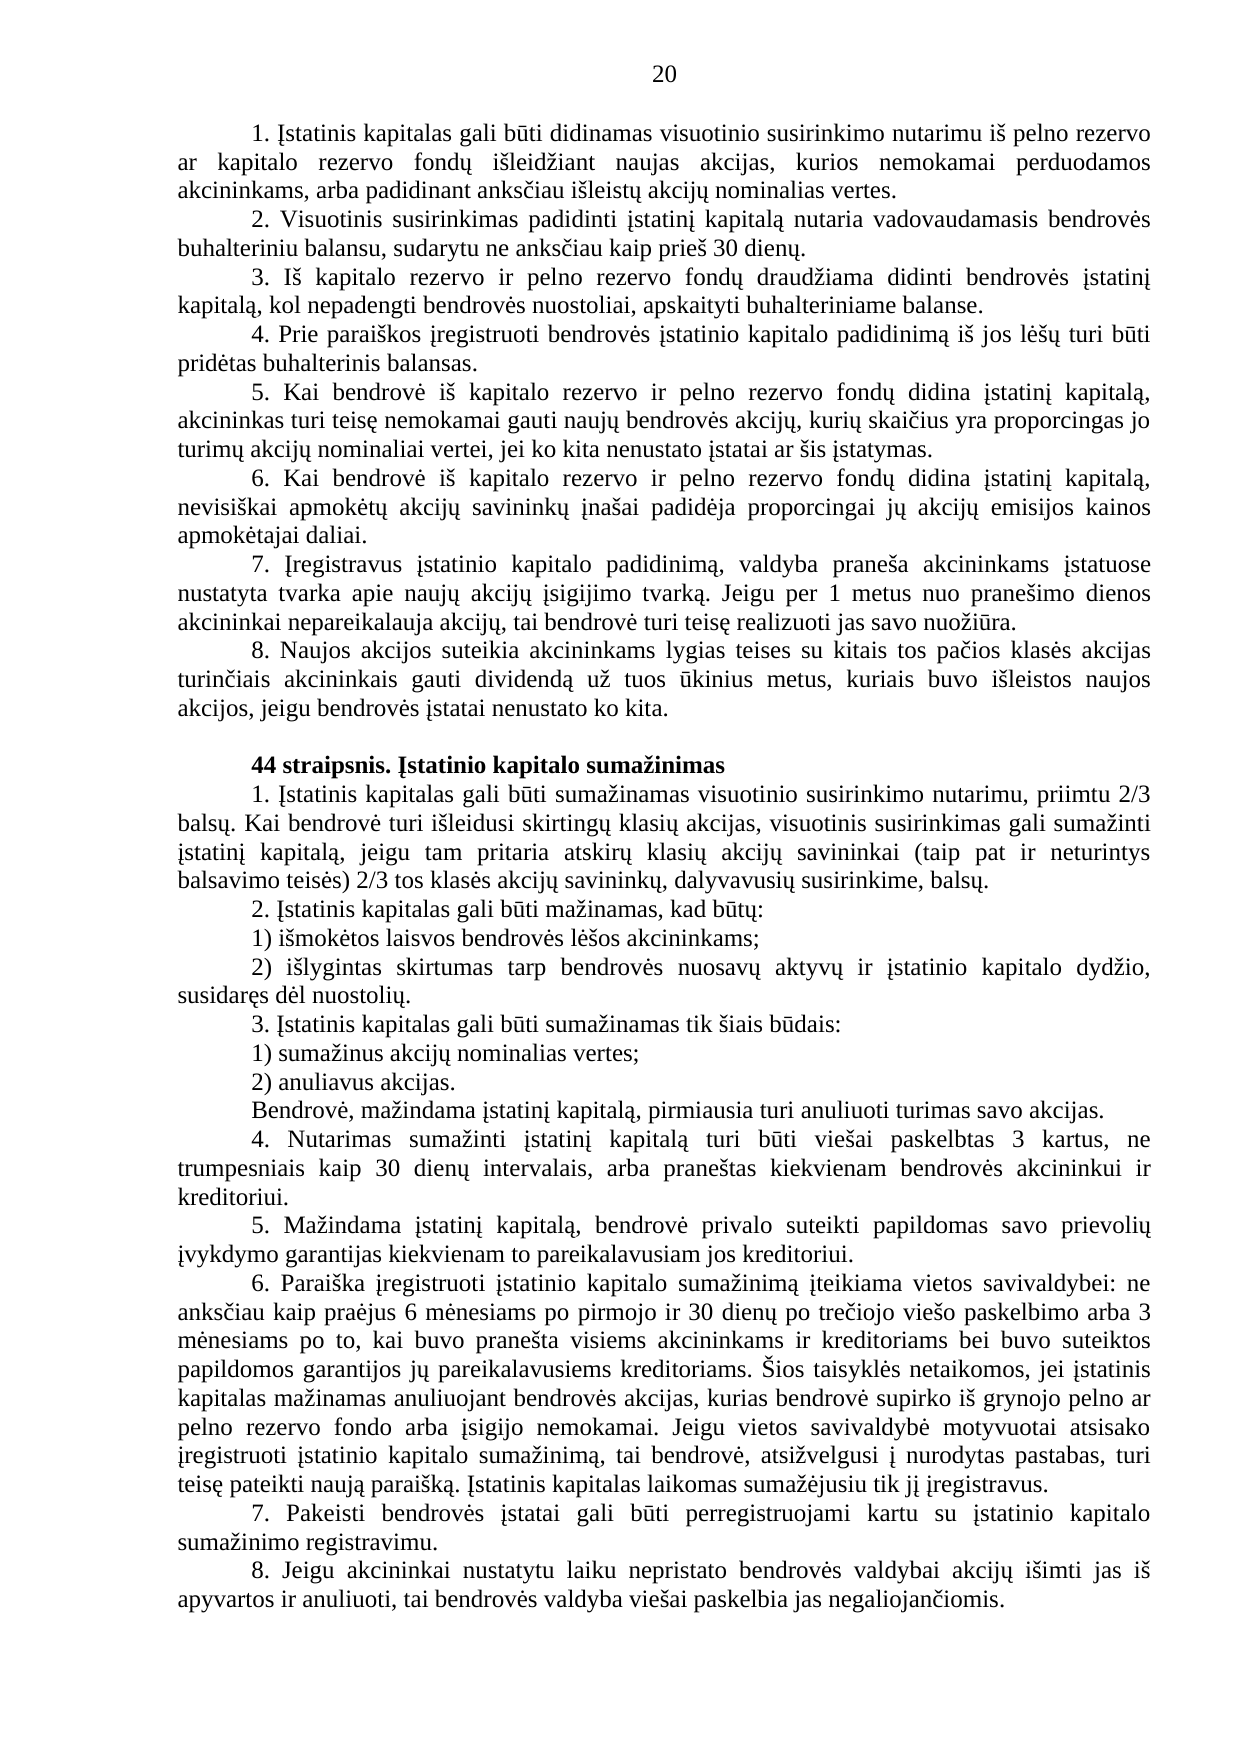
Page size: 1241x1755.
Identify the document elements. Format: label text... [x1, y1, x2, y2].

text 44 straipsnis. Įstatinio kapitalo sumažinimas [177, 751, 1152, 779]
text 5. Kai bendrovė iš kapitalo rezervo ir pelno rezervo fondų didina įstatinį kapitalą, akcininkas turi teisę nemokamai gauti naujų bendrovės akcijų, kurių skaičius yra proporcingas jo turimų akcijų nominaliai vertei, jei ko kita nenustato įstatai ar šis įstatymas. [177, 377, 1152, 463]
text 5. Mažindama įstatinį kapitalą, bendrovė privalo suteikti papildomas savo prievolių įvykdymo garantijas kiekvienam to pareikalavusiam jos kreditoriui. [177, 1211, 1152, 1268]
text 6. Paraiška įregistruoti įstatinio kapitalo sumažinimą įteikiama vietos savivaldybei: ne anksčiau kaip praėjus 6 mėnesiams po pirmojo ir 30 dienų po trečiojo viešo paskelbimo arba 3 mėnesiams po to, kai buvo pranešta visiems akcininkams ir kreditoriams bei buvo suteiktos papildomos garantijos jų pareikalavusiems kreditoriams. Šios taisyklės netaikomos, jei įstatinis kapitalas mažinamas anuliuojant bendrovės akcijas, kurias bendrovė supirko iš grynojo pelno ar pelno rezervo fondo arba įsigijo nemokamai. Jeigu vietos savivaldybė motyvuotai atsisako įregistruoti įstatinio kapitalo sumažinimą, tai bendrovė, atsižvelgusi į nurodytas pastabas, turi teisę pateikti naują paraišką. Įstatinis kapitalas laikomas sumažėjusiu tik jį įregistravus. [177, 1268, 1152, 1498]
text 3. Įstatinis kapitalas gali būti sumažinamas tik šiais būdais: [177, 1009, 1152, 1038]
text 7. Pakeisti bendrovės įstatai gali būti perregistruojami kartu su įstatinio kapitalo sumažinimo registravimu. [177, 1498, 1152, 1556]
text 8. Jeigu akcininkai nustatytu laiku nepristato bendrovės valdybai akcijų išimti jas iš apyvartos ir anuliuoti, tai bendrovės valdyba viešai paskelbia jas negaliojančiomis. [177, 1556, 1152, 1613]
text 7. Įregistravus įstatinio kapitalo padidinimą, valdyba praneša akcininkams įstatuose nustatyta tvarka apie naujų akcijų įsigijimo tvarką. Jeigu per 1 metus nuo pranešimo dienos akcininkai nepareikalauja akcijų, tai bendrovė turi teisę realizuoti jas savo nuožiūra. [177, 549, 1152, 636]
text 4. Prie paraiškos įregistruoti bendrovės įstatinio kapitalo padidinimą iš jos lėšų turi būti pridėtas buhalterinis balansas. [177, 319, 1152, 377]
text 1. Įstatinis kapitalas gali būti sumažinamas visuotinio susirinkimo nutarimu, priimtu 2/3 balsų. Kai bendrovė turi išleidusi skirtingų klasių akcijas, visuotinis susirinkimas gali sumažinti įstatinį kapitalą, jeigu tam pritaria atskirų klasių akcijų savininkai (taip pat ir neturintys balsavimo teisės) 2/3 tos klasės akcijų savininkų, dalyvavusių susirinkime, balsų. [177, 779, 1152, 894]
text 3. Iš kapitalo rezervo ir pelno rezervo fondų draudžiama didinti bendrovės įstatinį kapitalą, kol nepadengti bendrovės nuostoliai, apskaityti buhalteriniame balanse. [177, 262, 1152, 319]
text 2) anuliavus akcijas. [177, 1067, 1152, 1096]
text 1. Įstatinis kapitalas gali būti didinamas visuotinio susirinkimo nutarimu iš pelno rezervo ar kapitalo rezervo fondų išleidžiant naujas akcijas, kurios nemokamai perduodamos akcininkams, arba padidinant anksčiau išleistų akcijų nominalias vertes. [177, 118, 1152, 204]
text 1) išmokėtos laisvos bendrovės lėšos akcininkams; [177, 923, 1152, 952]
text 2) išlygintas skirtumas tarp bendrovės nuosavų aktyvų ir įstatinio kapitalo dydžio, susidaręs dėl nuostolių. [177, 952, 1152, 1009]
text 2. Visuotinis susirinkimas padidinti įstatinį kapitalą nutaria vadovaudamasis bendrovės buhalteriniu balansu, sudarytu ne anksčiau kaip prieš 30 dienų. [177, 204, 1152, 262]
text 6. Kai bendrovė iš kapitalo rezervo ir pelno rezervo fondų didina įstatinį kapitalą, nevisiškai apmokėtų akcijų savininkų įnašai padidėja proporcingai jų akcijų emisijos kainos apmokėtajai daliai. [177, 463, 1152, 549]
text 2. Įstatinis kapitalas gali būti mažinamas, kad būtų: [177, 894, 1152, 923]
text Bendrovė, mažindama įstatinį kapitalą, pirmiausia turi anuliuoti turimas savo akcijas. [177, 1096, 1152, 1124]
text 1) sumažinus akcijų nominalias vertes; [177, 1038, 1152, 1067]
text 8. Naujos akcijos suteikia akcininkams lygias teises su kitais tos pačios klasės akcijas turinčiais akcininkais gauti dividendą už tuos ūkinius metus, kuriais buvo išleistos naujos akcijos, jeigu bendrovės įstatai nenustato ko kita. [177, 636, 1152, 722]
text 4. Nutarimas sumažinti įstatinį kapitalą turi būti viešai paskelbtas 3 kartus, ne trumpesniais kaip 30 dienų intervalais, arba praneštas kiekvienam bendrovės akcininkui ir kreditoriui. [177, 1124, 1152, 1211]
